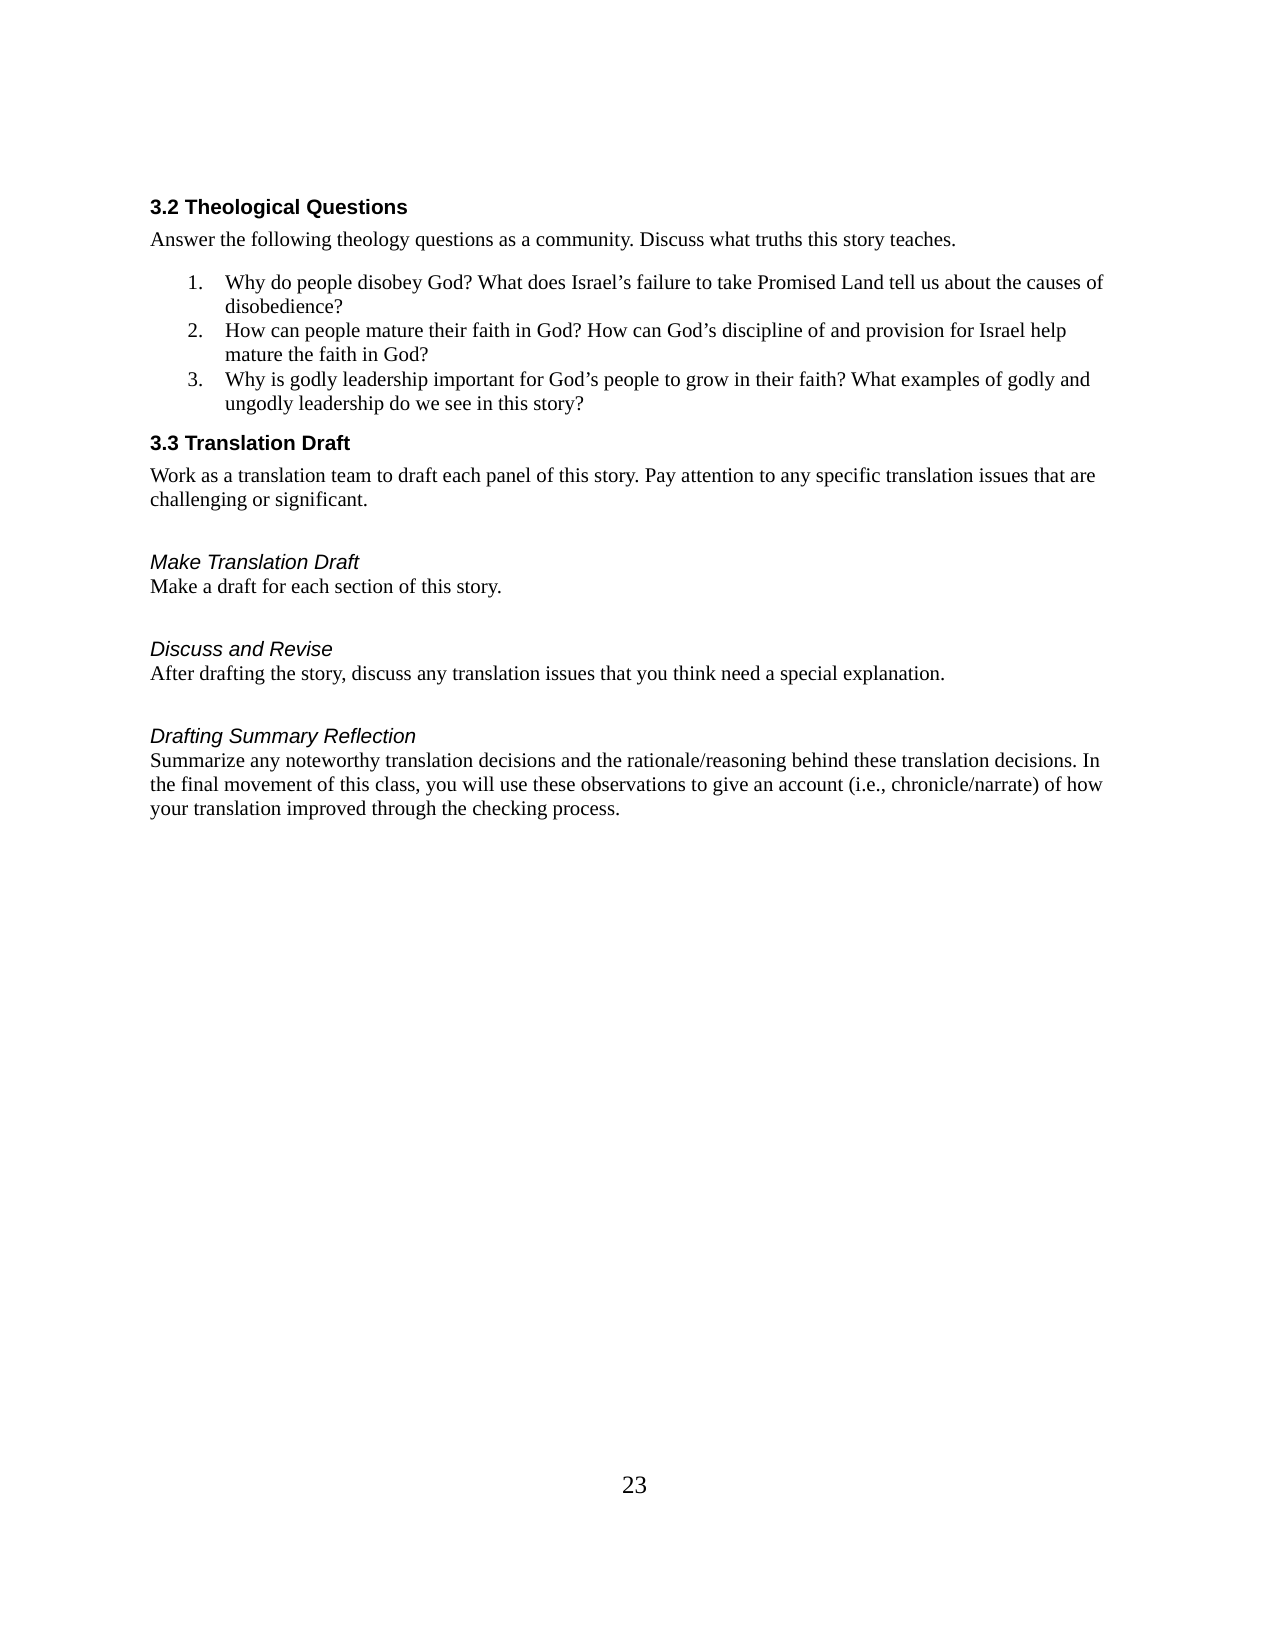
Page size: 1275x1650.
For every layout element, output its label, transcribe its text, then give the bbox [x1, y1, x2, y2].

subtitle Discuss and Revise [150, 637, 1125, 661]
text Summarize any noteworthy translation decisions and the rationale/reasoning behind these translation decisions. In the final movement of this class, you will use these observations to give an account (i.e., chronicle/narrate) of how your translation improved through the checking process. [150, 747, 1125, 820]
subtitle Drafting Summary Reflection [150, 723, 1125, 747]
subtitle Make Translation Draft [150, 549, 1125, 573]
text Answer the following theology questions as a community. Discuss what truths this story teaches. [150, 227, 1125, 251]
text Work as a translation team to draft each panel of this story. Pay attention to any specific translation issues that are challenging or significant. [150, 462, 1125, 511]
text Make a draft for each section of this story. [150, 573, 1125, 598]
subtitle 3.3 Translation Draft [150, 431, 1125, 455]
text After drafting the story, discuss any translation issues that you think need a special explanation. [150, 661, 1125, 684]
list Why do people disobey God? What does Israel’s failure to take Promised Land tell us about the causes of disobedience? [187, 270, 1125, 318]
list How can people mature their faith in God? How can God’s discipline of and provision for Israel help mature the faith in God? [187, 318, 1125, 366]
subtitle 3.2 Theological Questions [150, 195, 1125, 219]
list Why is godly leadership important for God’s people to grow in their faith? What examples of godly and ungodly leadership do we see in this story? [187, 366, 1125, 414]
